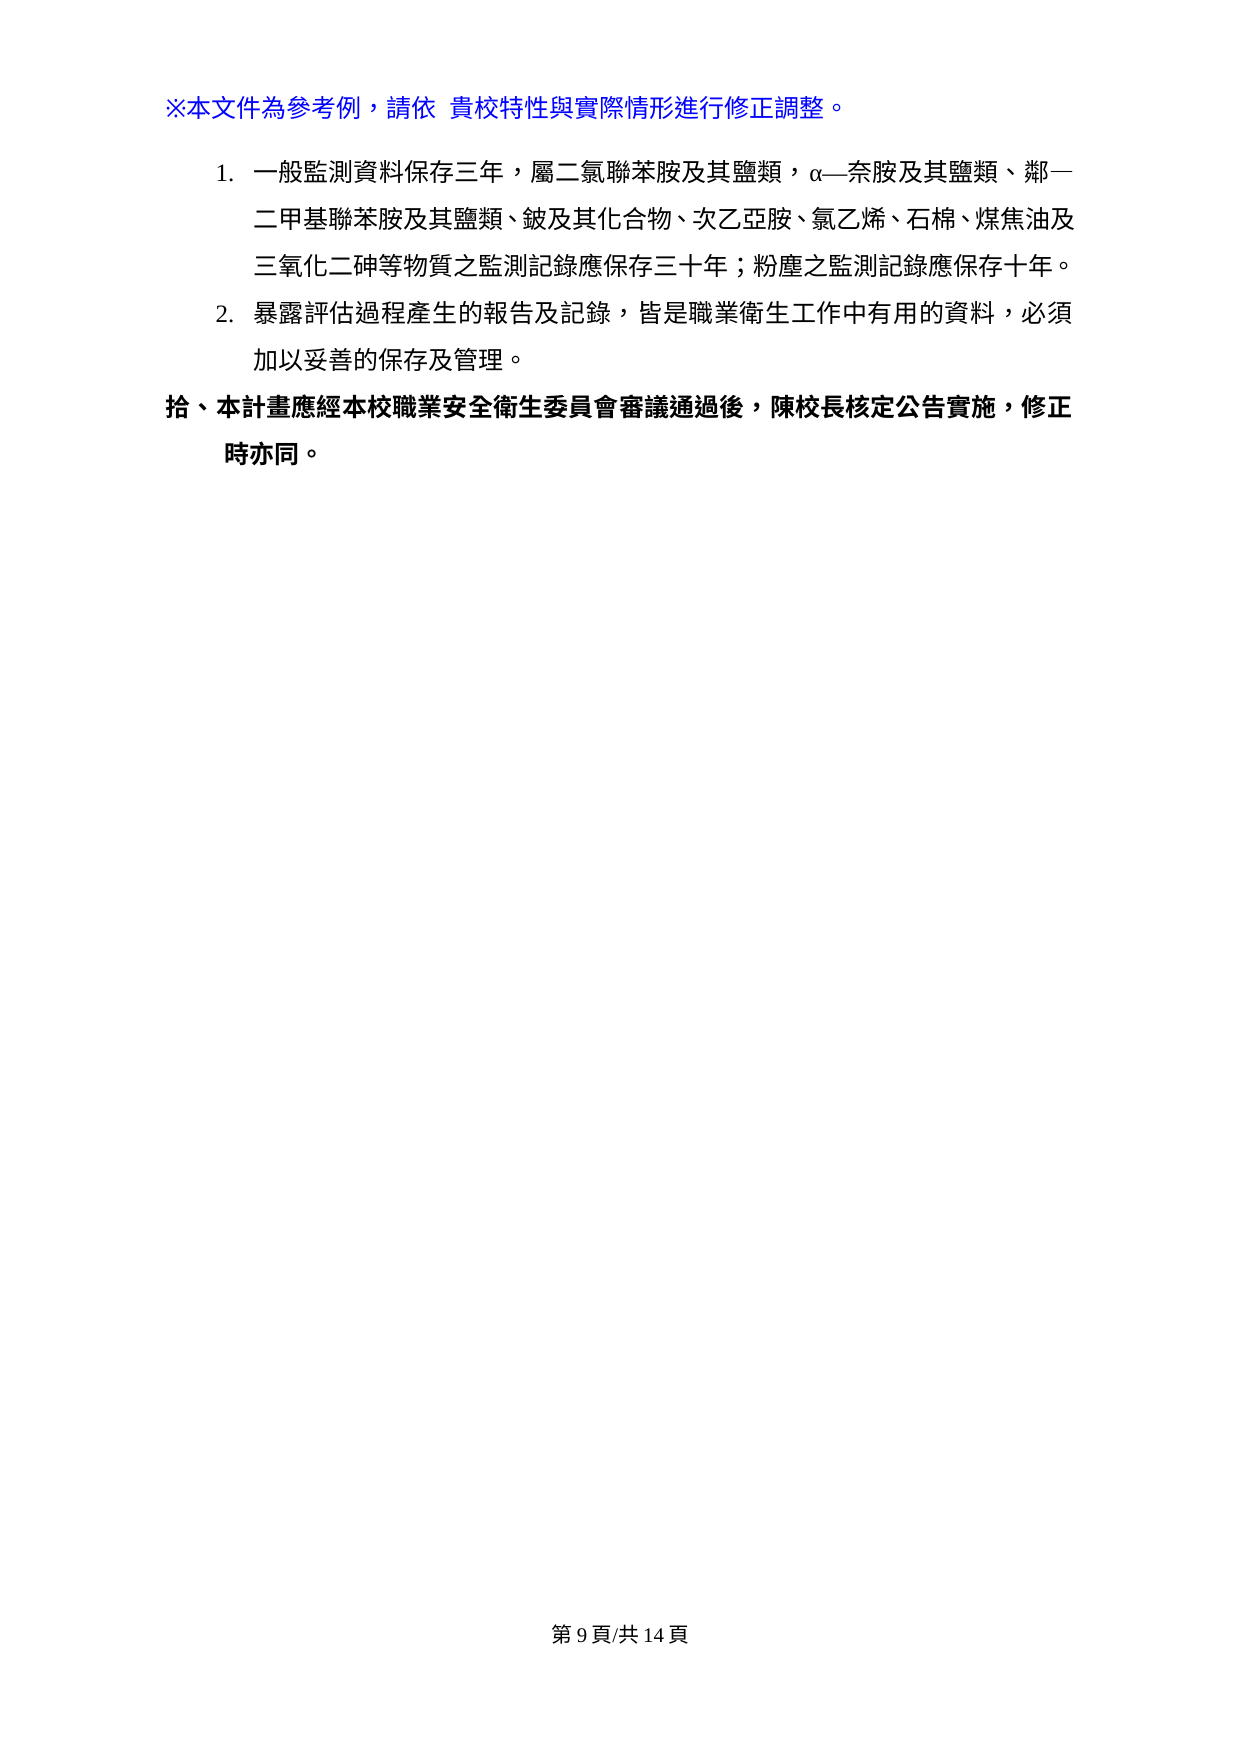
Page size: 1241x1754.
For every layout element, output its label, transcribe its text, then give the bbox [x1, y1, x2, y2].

text 拾、本計畫應經本校職業安全衛生委員會審議通過後，陳校長核定公告實施，修正時亦同。 [165, 387, 1075, 471]
list 暴露評估過程產生的報告及記錄，皆是職業衛生工作中有用的資料，必須加以妥善的保存及管理。 [215, 293, 1075, 377]
list 一般監測資料保存三年，屬二氯聯苯胺及其鹽類，α—奈胺及其鹽類、鄰—二甲基聯苯胺及其鹽類、鈹及其化合物、次乙亞胺、氯乙烯、石棉、煤焦油及三氧化二砷等物質之監測記錄應保存三十年；粉塵之監測記錄應保存十年。 [215, 152, 1075, 282]
